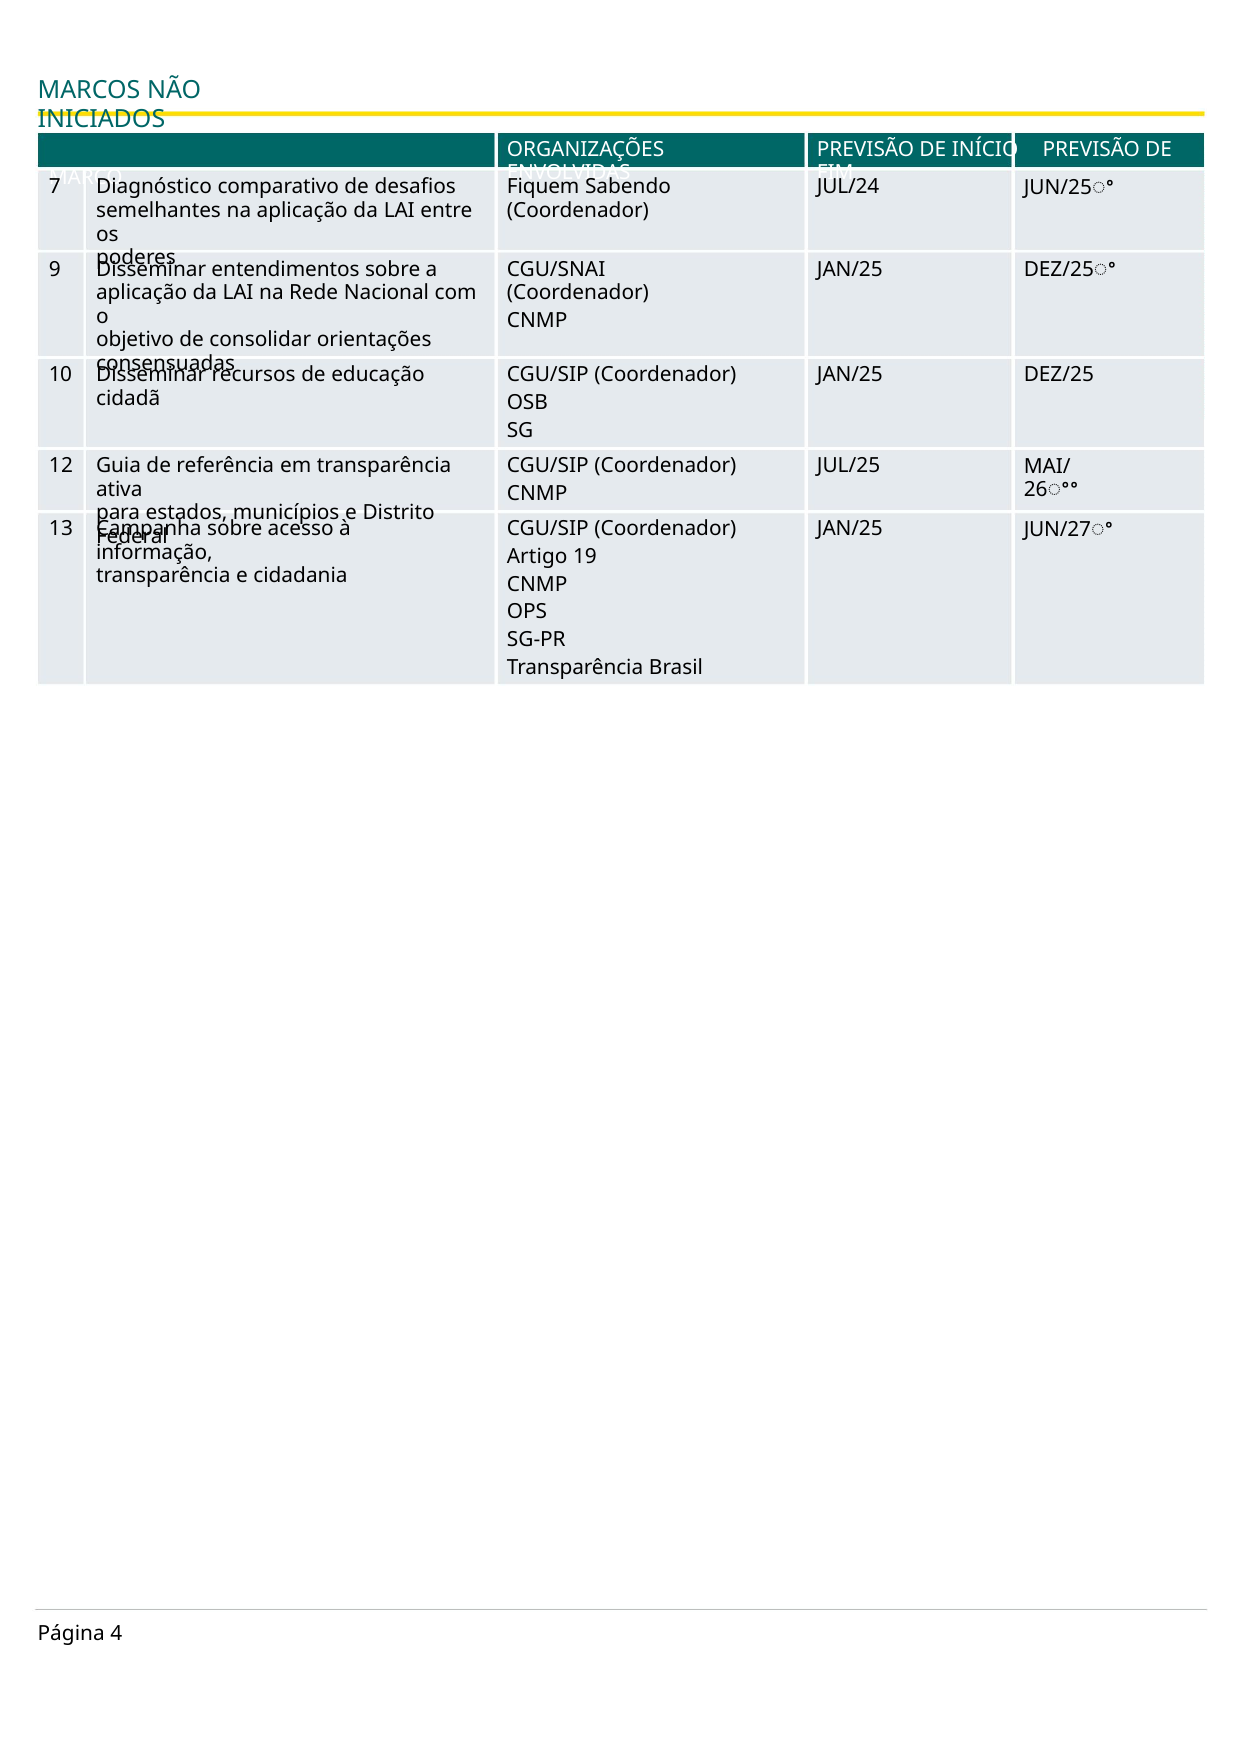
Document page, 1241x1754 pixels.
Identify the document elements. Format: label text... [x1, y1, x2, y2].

text 9 [49, 257, 86, 281]
text JAN/25 [817, 517, 908, 541]
text JUL/25 [817, 454, 908, 477]
text JAN/25 [817, 257, 908, 281]
text 1 [49, 517, 86, 540]
text Diagnóstico comparativo de desafios [96, 175, 487, 198]
text Disseminar recursos de educação cidadã [96, 363, 483, 410]
text CNMP [507, 482, 739, 505]
text para estados, municípios e Distrito Federal [96, 501, 496, 548]
text semelhantes na aplicação da LAI entre os [96, 199, 487, 246]
text 2 [61, 454, 96, 477]
text 3 [61, 517, 96, 541]
text OSB [507, 391, 569, 414]
text 7 [49, 175, 86, 198]
text JUL/24 [817, 175, 906, 198]
text DEZ/25 [1023, 363, 1118, 387]
text Fiquem Sabendo (Coordenador) [507, 175, 811, 222]
text CGU/SIP (Coordenador) [507, 454, 739, 477]
text JUN/27ꢀ [1023, 517, 1120, 541]
text CGU/SIP (Coordenador) [507, 517, 739, 540]
text Guia de referência em transparência ativa [96, 454, 496, 501]
text 1 [49, 454, 61, 477]
text Disseminar entendimentos sobre a [96, 257, 483, 281]
text SG-PR [507, 628, 586, 651]
text PREVISÃO DE INÍCIO PREVISÃO DE FIM [817, 137, 1208, 184]
text objetivo de consolidar orientações [96, 328, 483, 352]
text CNMP [507, 309, 752, 332]
text Campanha sobre acesso à informação, [96, 517, 463, 564]
text 10 [49, 363, 96, 387]
text JUN/25ꢀ [1023, 175, 1121, 199]
text MARCOS NÃO INICIADOS [37, 76, 331, 133]
text aplicação da LAI na Rede Nacional com o [96, 281, 483, 328]
text Transparência Brasil [507, 656, 710, 679]
text Artigo 19 [507, 544, 739, 568]
text Página 4 [37, 1622, 139, 1645]
text SG [507, 419, 569, 442]
text transparência e cidadania [96, 564, 463, 587]
text CGU/SIP (Coordenador) [507, 363, 739, 387]
text JAN/25 [817, 363, 908, 387]
text MAI/26ꢀꢀ [1023, 454, 1124, 501]
text poderes [96, 246, 487, 269]
text CNMP [507, 572, 586, 596]
text CGU/SNAI (Coordenador) [507, 257, 752, 304]
text ORGANIZAÇÕES ENVOLVIDAS [507, 137, 793, 175]
text DEZ/25ꢀ [1023, 258, 1122, 281]
text consensuadas [96, 352, 483, 363]
text OPS [507, 600, 568, 624]
text MARCO [49, 166, 331, 189]
